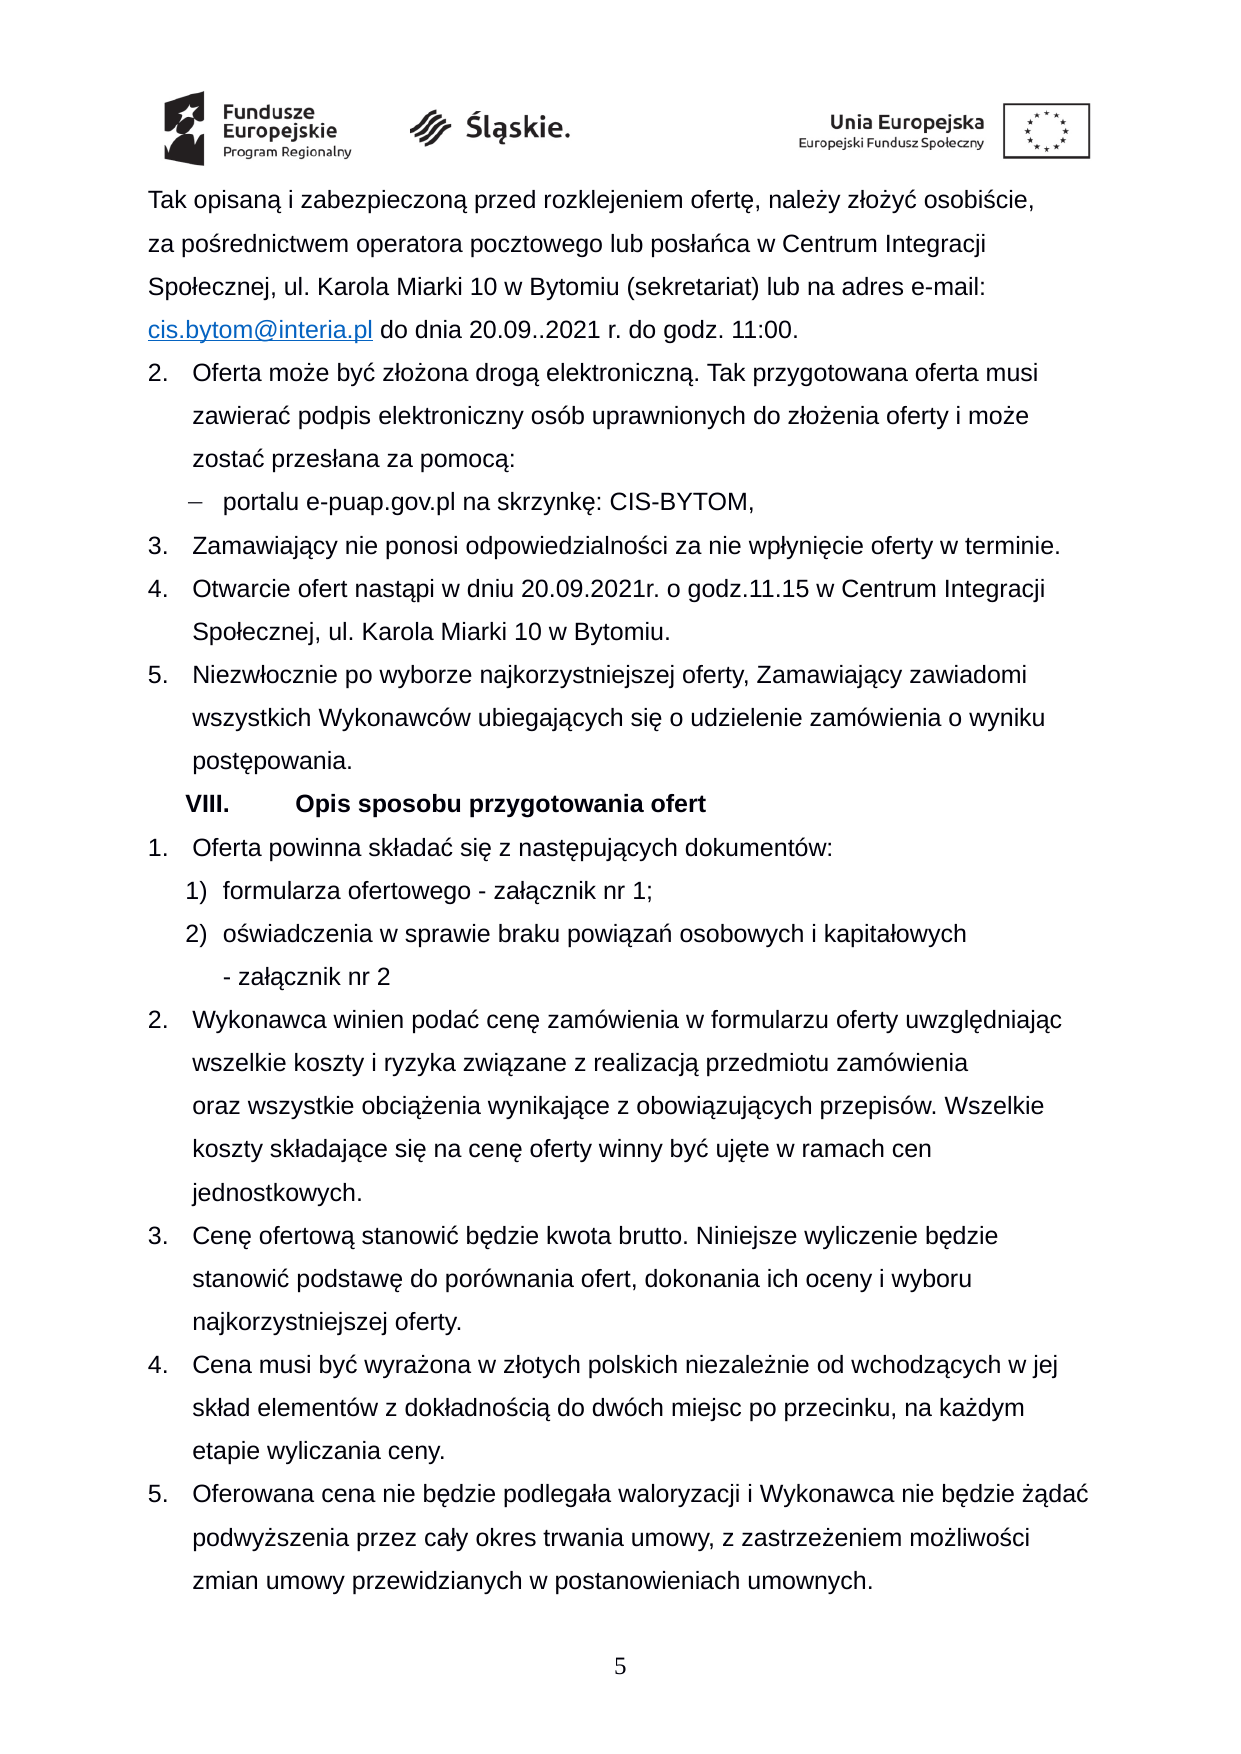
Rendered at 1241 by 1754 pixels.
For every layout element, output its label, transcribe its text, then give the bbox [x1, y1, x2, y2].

list oświadczenia w sprawie braku powiązań osobowych i kapitałowych - załącznik nr 2 [185, 919, 1093, 991]
list Wykonawca winien podać cenę zamówienia w formularzu oferty uwzględniając wszelkie koszty i ryzyka związane z realizacją przedmiotu zamówienia oraz wszystkie obciążenia wynikające z obowiązujących przepisów. Wszelkie koszty składające się na cenę oferty winny być ujęte w ramach cen jednostkowych. [148, 1005, 1093, 1206]
list Oferta powinna składać się z następujących dokumentów: [148, 832, 1093, 861]
list Oferta może być złożona drogą elektroniczną. Tak przygotowana oferta musi zawierać podpis elektroniczny osób uprawnionych do złożenia oferty i może zostać przesłana za pomocą: [148, 358, 1093, 473]
list Opis sposobu przygotowania ofert [185, 789, 1093, 818]
list Cenę ofertową stanowić będzie kwota brutto. Niniejsze wyliczenie będzie stanowić podstawę do porównania ofert, dokonania ich oceny i wyboru najkorzystniejszej oferty. [148, 1221, 1093, 1336]
text Tak opisaną i zabezpieczoną przed rozklejeniem ofertę, należy złożyć osobiście, za pośrednictwem operatora pocztowego lub posłańca w Centrum Integracji Społecznej, ul. Karola Miarki 10 w Bytomiu (sekretariat) lub na adres e-mail: cis.bytom@interia.pl do dnia 20.09..2021 r. do godz. 11:00. [148, 186, 1093, 344]
list Zamawiający nie ponosi odpowiedzialności za nie wpłynięcie oferty w terminie. [148, 531, 1093, 559]
list Oferowana cena nie będzie podlegała waloryzacji i Wykonawca nie będzie żądać podwyższenia przez cały okres trwania umowy, z zastrzeżeniem możliwości zmian umowy przewidzianych w postanowieniach umownych. [148, 1479, 1093, 1594]
list Otwarcie ofert nastąpi w dniu 20.09.2021r. o godz.11.15 w Centrum Integracji Społecznej, ul. Karola Miarki 10 w Bytomiu. [148, 574, 1093, 646]
list formularza ofertowego - załącznik nr 1; [185, 876, 1093, 904]
list Niezwłocznie po wyborze najkorzystniejszej oferty, Zamawiający zawiadomi wszystkich Wykonawców ubiegających się o udzielenie zamówienia o wyniku postępowania. [148, 660, 1093, 775]
list Cena musi być wyrażona w złotych polskich niezależnie od wchodzących w jej skład elementów z dokładnością do dwóch miejsc po przecinku, na każdym etapie wyliczania ceny. [148, 1350, 1093, 1465]
list portalu e-puap.gov.pl na skrzynkę: CIS-BYTOM, [185, 487, 1093, 516]
